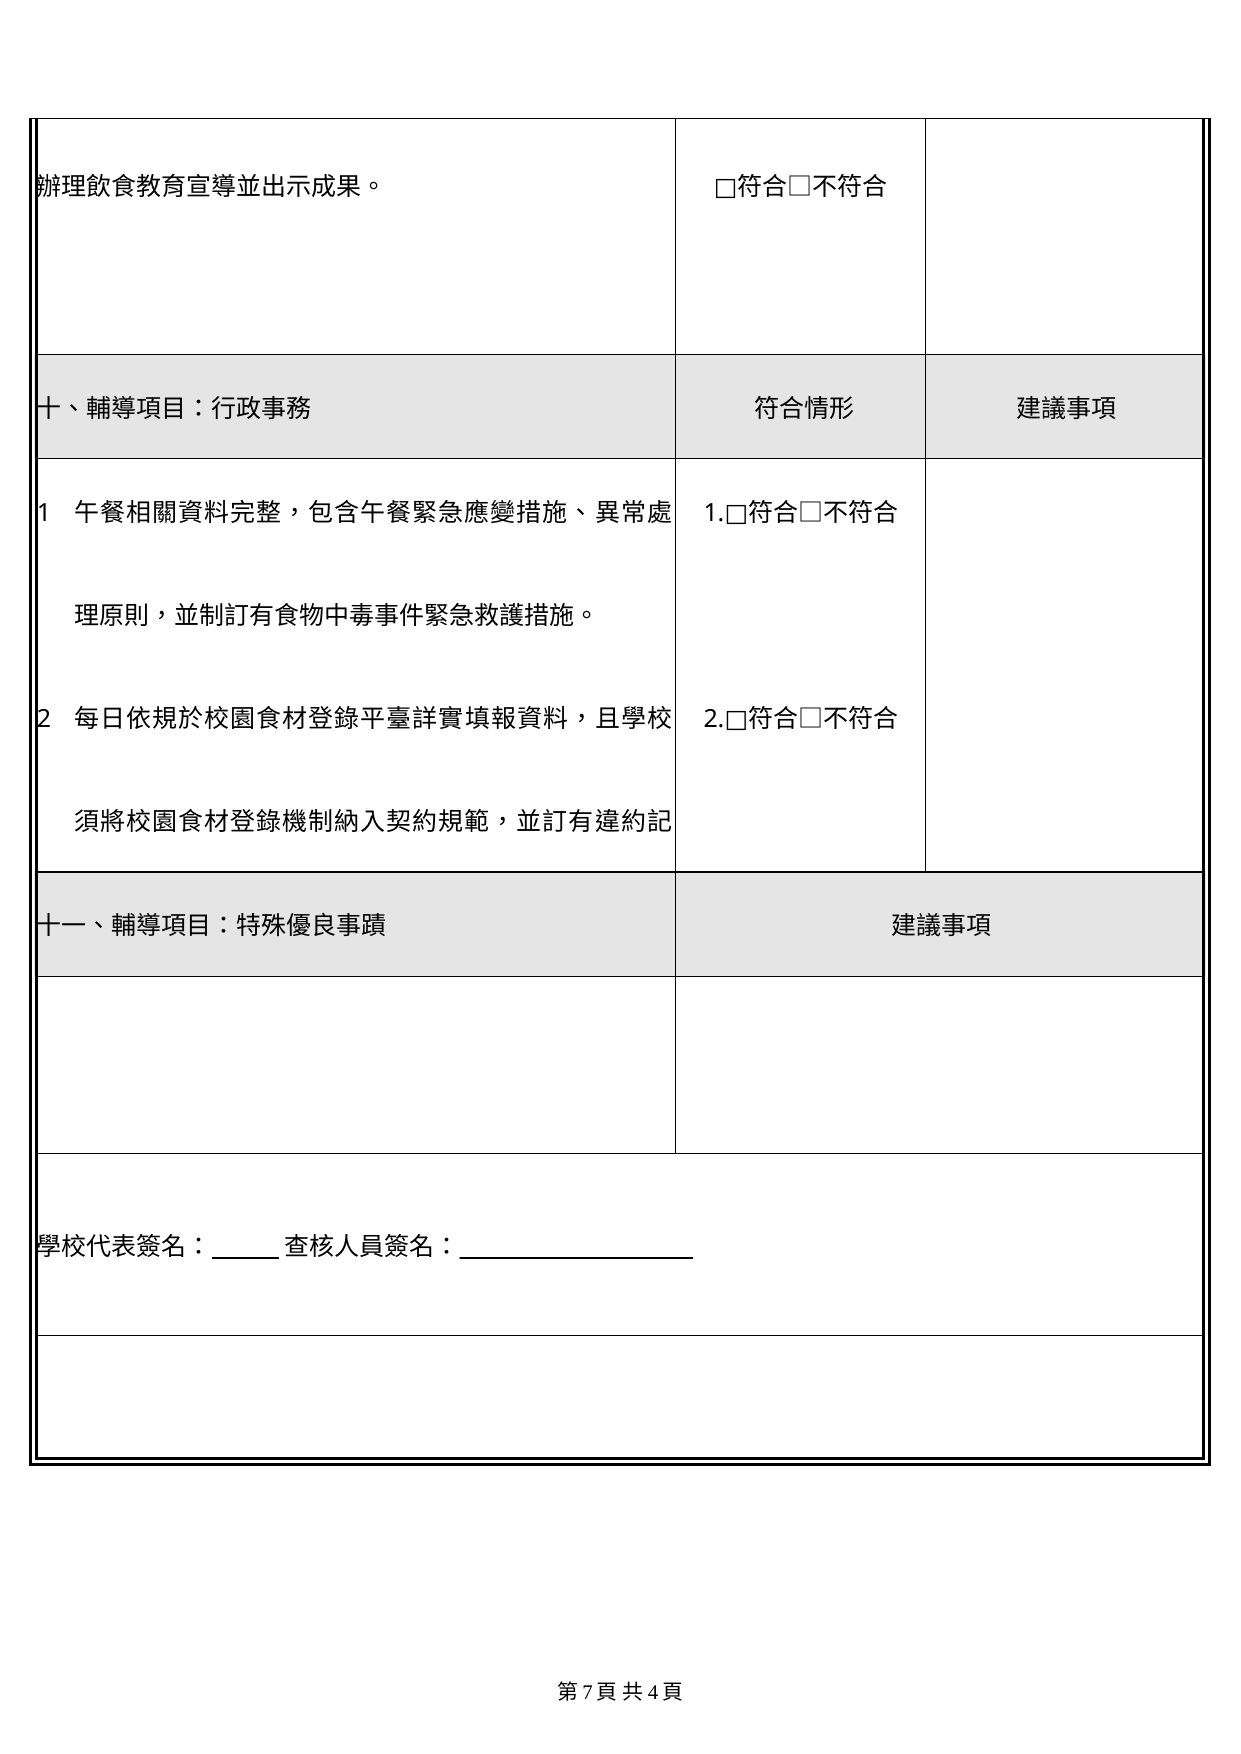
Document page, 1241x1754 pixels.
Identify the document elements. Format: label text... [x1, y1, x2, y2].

table_cell □符合□不符合 [676, 119, 925, 354]
table_cell [38, 977, 675, 1153]
table_cell [38, 1336, 1202, 1457]
table_cell [676, 977, 1202, 1153]
table_cell 學校代表簽名： 查核人員簽名：_____________________ [38, 1154, 1202, 1335]
table_cell [926, 119, 1202, 354]
table_cell 辦理飲食教育宣導並出示成果。 [38, 119, 675, 354]
table_cell [926, 459, 1202, 871]
table_cell 建議事項 [926, 355, 1202, 458]
table_cell 午餐相關資料完整，包含午餐緊急應變措施、異常處理原則，並制訂有食物中毒事件緊急救護措施。 每日依規於校園食材登錄平臺詳實填報資料，且學校須將校園食材登錄機制納入契約規範，並訂有違約記點標準。 學校辦理午餐應填載學校午餐供應概況表、午餐費收支結算表、收支明細及相關報表，其收支明細應至少於每學期結束後二個月內公告之。 [38, 459, 675, 871]
table_cell 符合情形 [676, 355, 925, 458]
table_cell 十一、輔導項目：特殊優良事蹟 [38, 873, 675, 976]
table_cell 1.□符合□不符合 2.□符合□不符合 3. □符合□不符合 [676, 459, 925, 871]
table_cell 十、輔導項目：行政事務 [38, 355, 675, 458]
table_cell 建議事項 [676, 873, 1202, 976]
